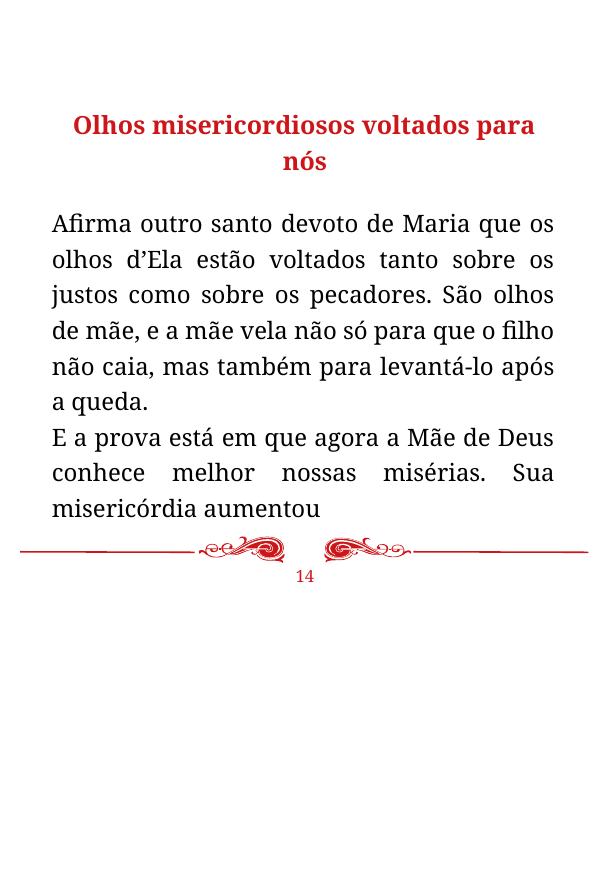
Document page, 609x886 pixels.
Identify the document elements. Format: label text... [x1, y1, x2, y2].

subtitle Olhos misericordiosos voltados para nós [53, 108, 555, 178]
text 14 [18, 537, 590, 587]
text E a prova está em que agora a Mãe de Deus conhece melhor nossas misérias. Sua misericórdia aumentou [52, 421, 555, 524]
text Afirma outro santo devoto de Maria que os olhos d’Ela estão voltados tanto sobre os justos como sobre os pecadores. São olhos de mãe, e a mãe vela não só para que o filho não caia, mas também para levantá-lo após a queda. [52, 207, 555, 417]
